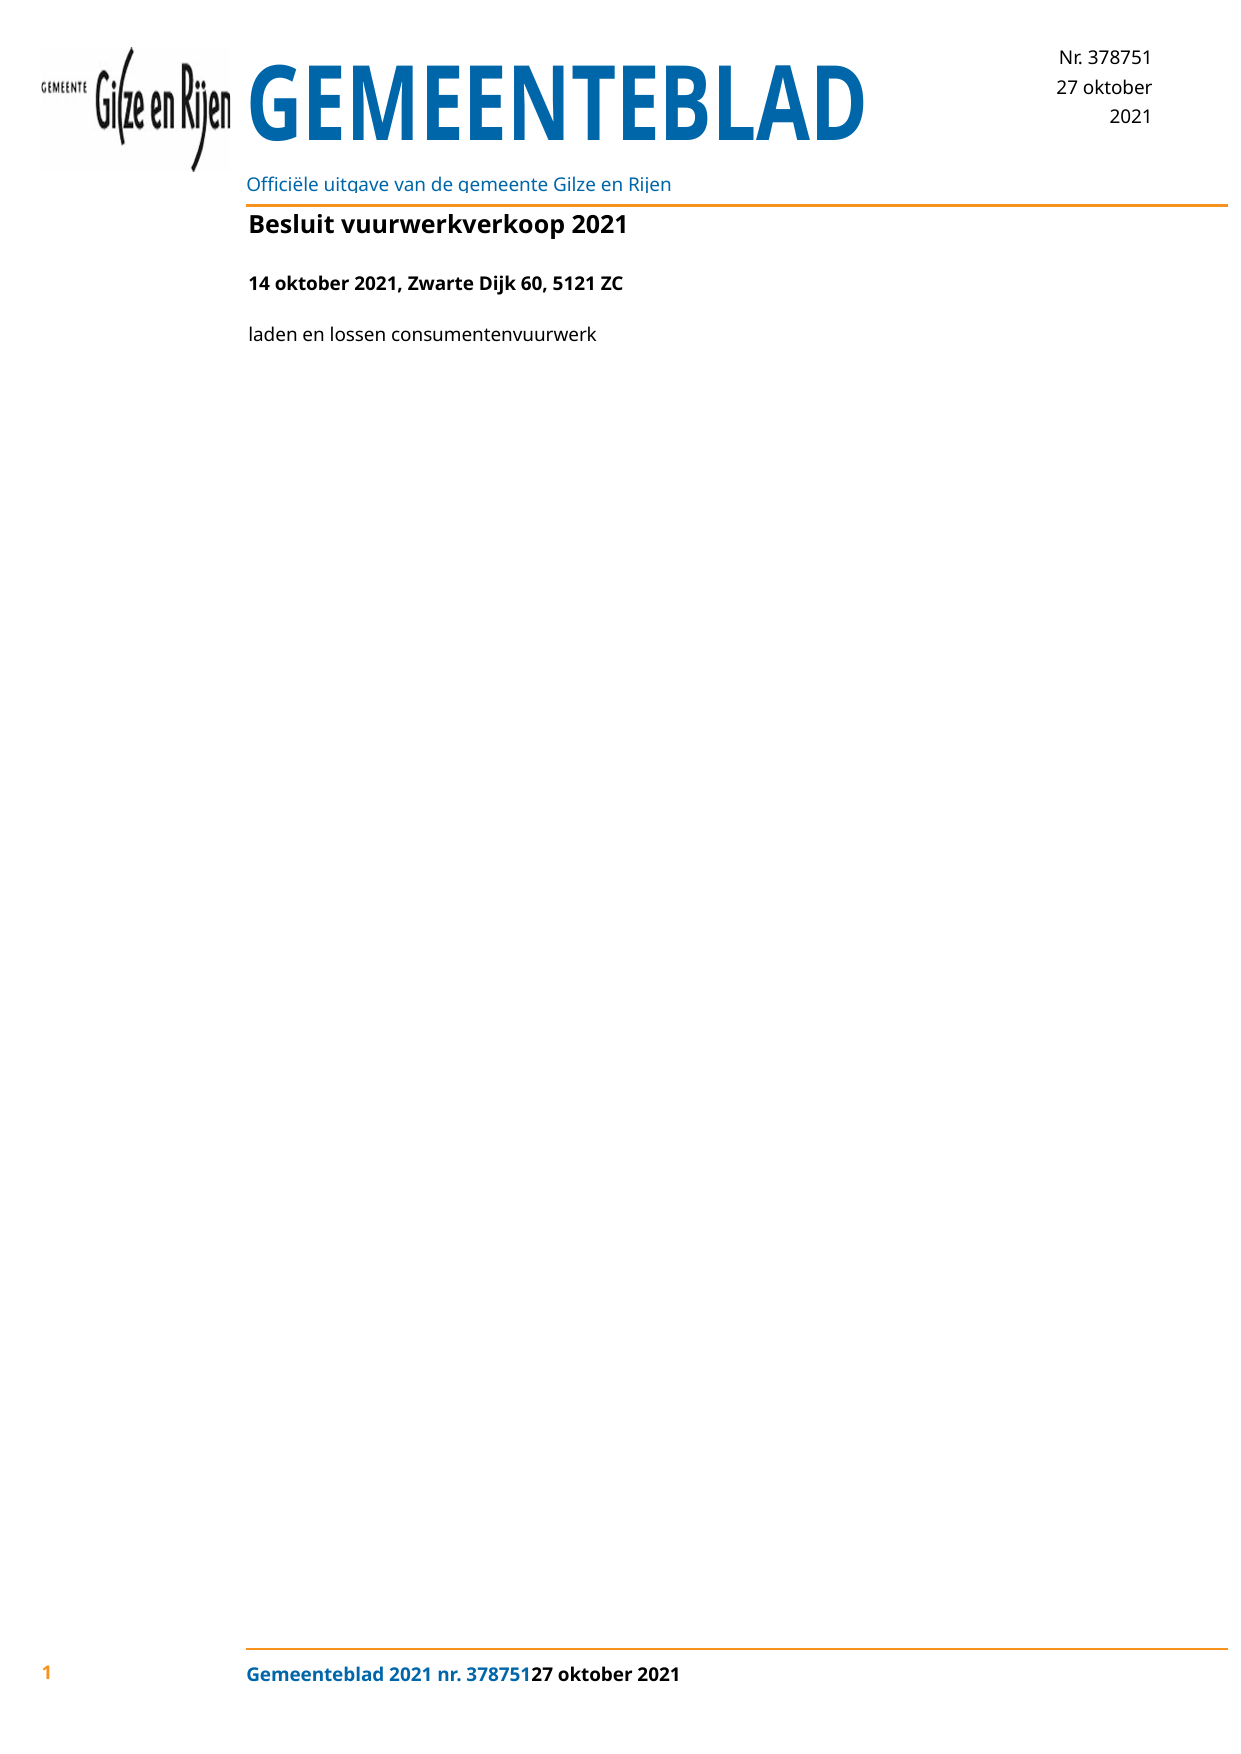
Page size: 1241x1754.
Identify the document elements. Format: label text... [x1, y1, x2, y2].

picture [41, 47, 231, 172]
text laden en lossen consumentenvuurwerk [248, 321, 1152, 346]
text Besluit vuurwerkverkoop 2021 [248, 207, 1152, 241]
text 14 oktober 2021, Zwarte Dijk 60, 5121 ZC [248, 270, 1152, 296]
